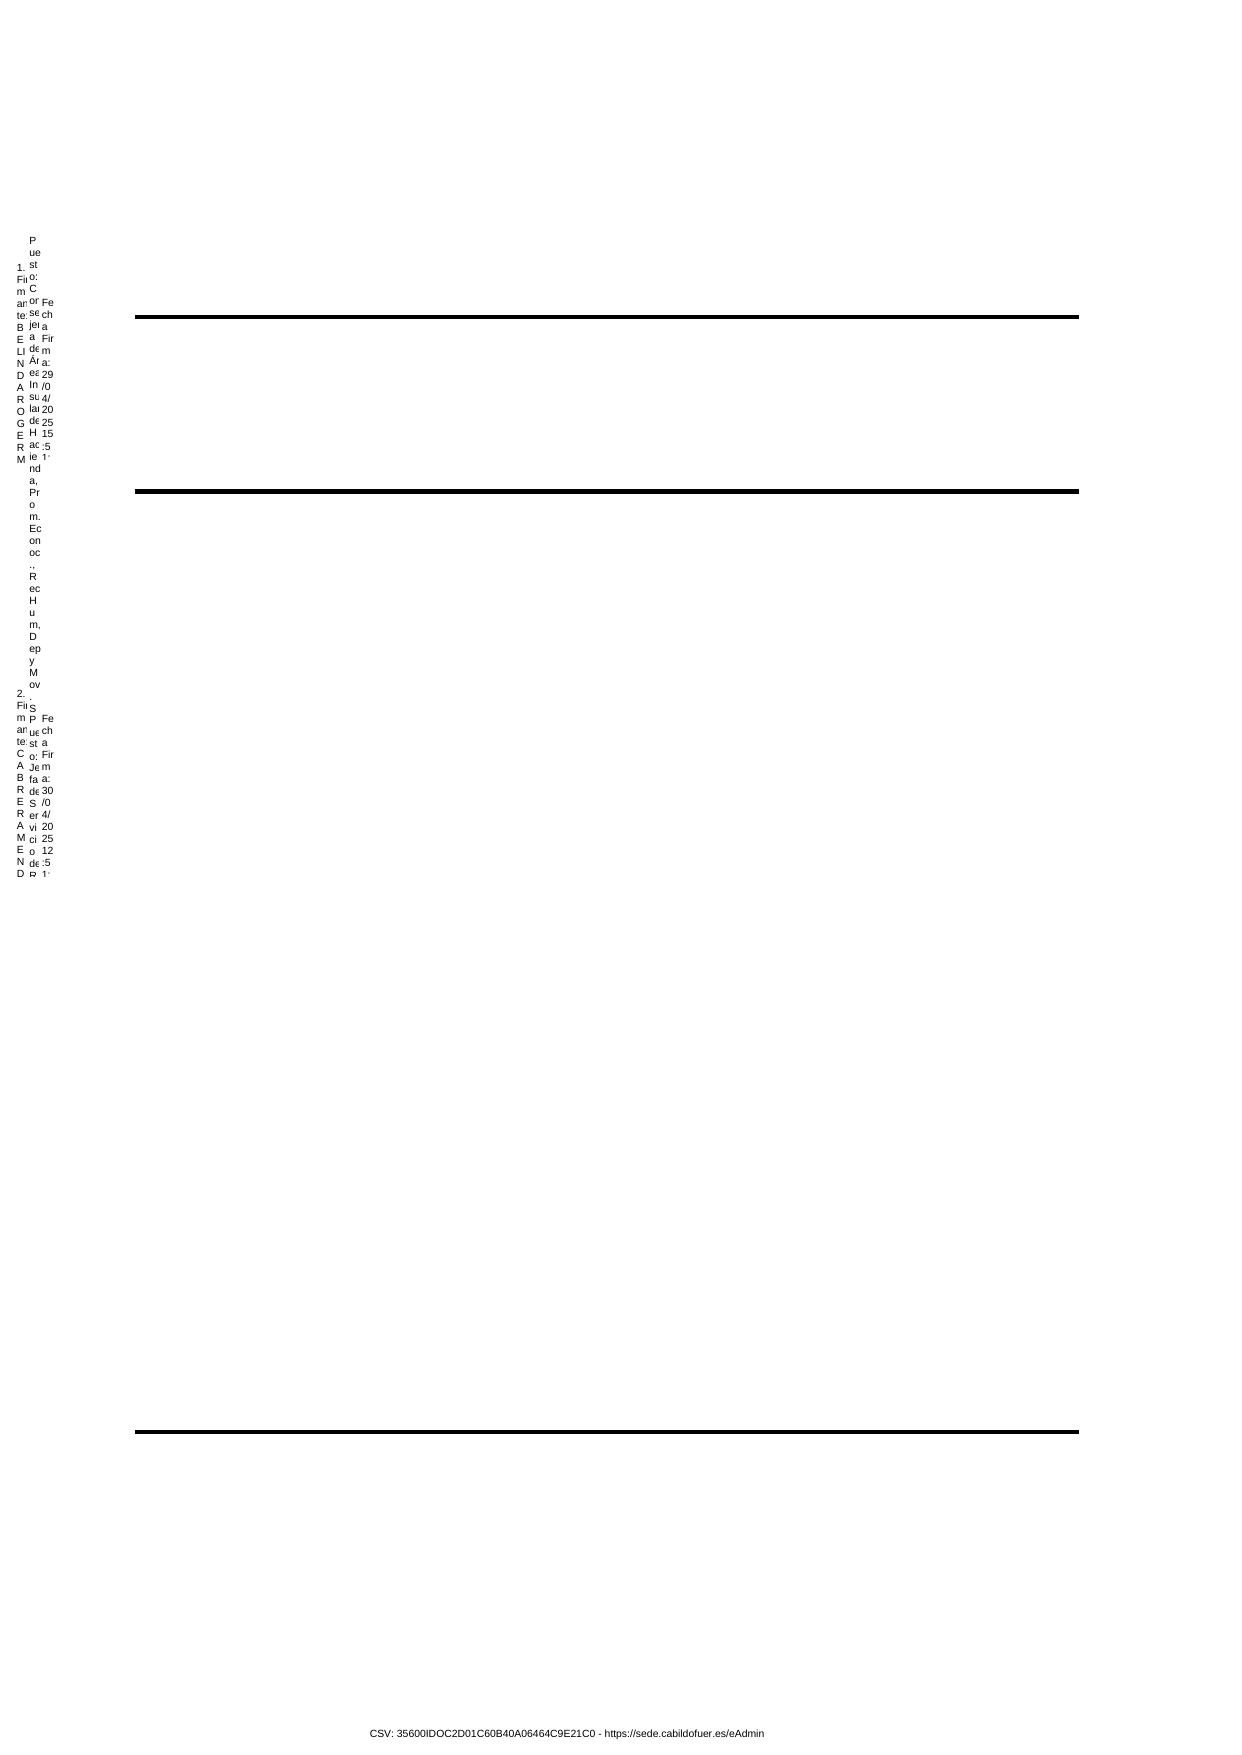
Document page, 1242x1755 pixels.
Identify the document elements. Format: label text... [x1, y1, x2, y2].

text Fecha Firma: 30/04/2025 12:51:17 [42, 713, 54, 876]
text 1.Firmante: BELINDA ROGER MARRERO [17, 262, 27, 462]
text Puesto: Consejera de Área Insular de Hacienda, Prom. Econoc., Rec Hum, Dep y Mov. S Puesto: Jefa de Servicio de Recursos Humanos [29, 235, 42, 876]
text Fecha Firma: 29/04/2025 15:51:38 [42, 296, 54, 460]
text 2.Firmante: CABRERA MENDEZ,NURIA [17, 688, 29, 879]
